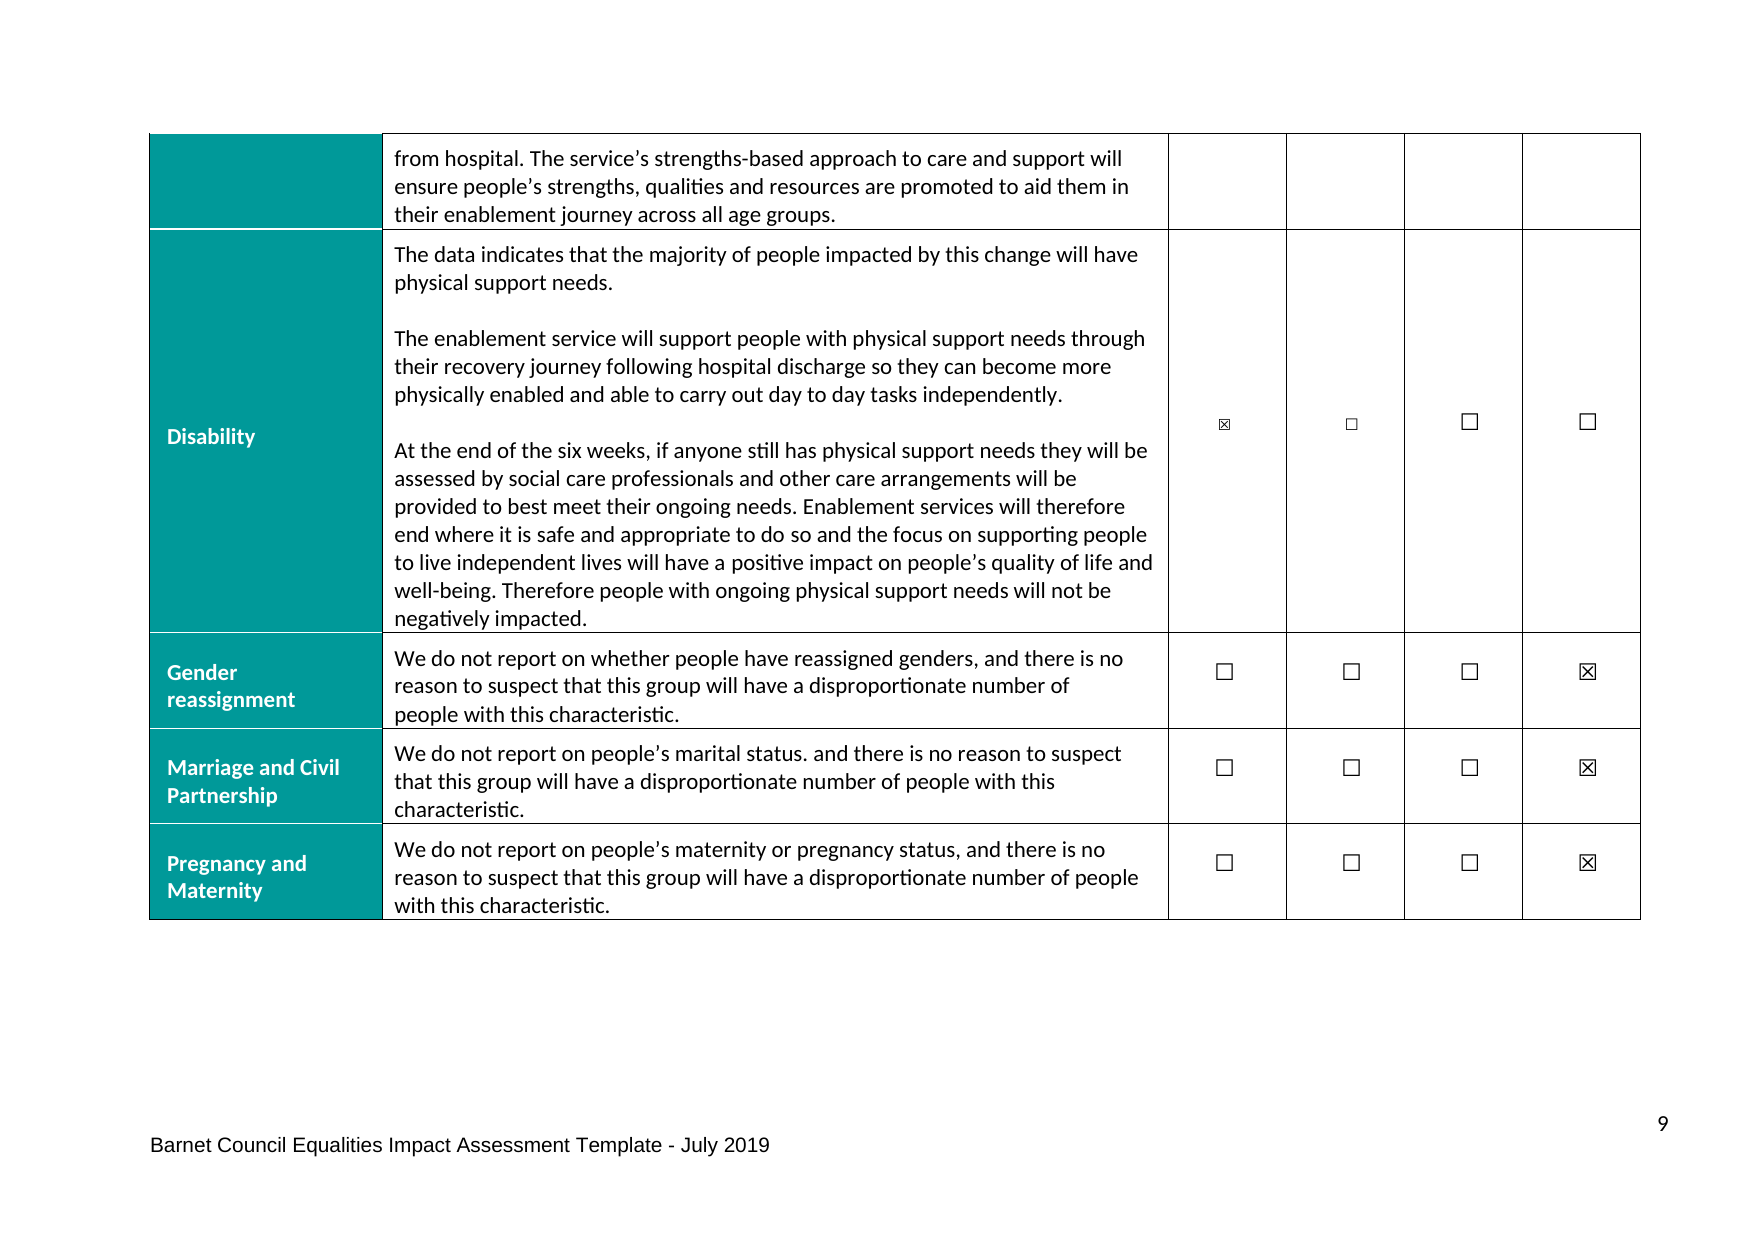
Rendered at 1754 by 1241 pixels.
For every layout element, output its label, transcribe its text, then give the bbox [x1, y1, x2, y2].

table_cell ☐ [1405, 633, 1522, 728]
table_cell ☐ [1169, 824, 1286, 919]
table_cell ☒ [1523, 729, 1640, 823]
table_cell ☐ [1169, 729, 1286, 823]
table_cell ☐ [1405, 230, 1522, 632]
table_cell ☐ [1405, 824, 1522, 919]
table_cell ☐ [1169, 633, 1286, 728]
table_cell ☐ [1523, 230, 1640, 632]
table_cell Pregnancy and Maternity [150, 824, 382, 919]
table_cell Marriage and Civil Partnership [150, 729, 382, 823]
table_cell We do not report on people’s marital status. and there is no reason to suspect that this group will have a disproportionate number of people with this characteristic. [383, 729, 1168, 823]
table_cell ☐ [1287, 633, 1404, 728]
table_cell ☐ [1405, 729, 1522, 823]
table_cell ☐ [1287, 729, 1404, 823]
table_cell The data indicates that the majority of people impacted by this change will have physical support needs. The enablement service will support people with physical support needs through their recovery journey following hospital discharge so they can become more physically enabled and able to carry out day to day tasks independently. At the end of the six weeks, if anyone still has physical support needs they will be assessed by social care professionals and other care arrangements will be provided to best meet their ongoing needs. Enablement services will therefore end where it is safe and appropriate to do so and the focus on supporting people to live independent lives will have a positive impact on people’s quality of life and well-being. Therefore people with ongoing physical support needs will not be negatively impacted. [383, 230, 1168, 632]
table_cell ☐ [1287, 824, 1404, 919]
table_cell from hospital. The service’s strengths-based approach to care and support will ensure people’s strengths, qualities and resources are promoted to aid them in their enablement journey across all age groups. [383, 134, 1168, 228]
table_cell ☒ [1523, 824, 1640, 919]
table_cell [1287, 134, 1404, 228]
table_cell Disability [150, 230, 382, 632]
table_cell Gender reassignment [150, 633, 382, 728]
table_cell [1405, 134, 1522, 228]
table_cell [150, 134, 382, 228]
table_cell ☒ [1169, 230, 1286, 632]
table_cell ☐ [1287, 230, 1404, 632]
table_cell [1169, 134, 1286, 228]
table_cell ☒ [1523, 633, 1640, 728]
table_cell We do not report on whether people have reassigned genders, and there is no reason to suspect that this group will have a disproportionate number of people with this characteristic. [383, 633, 1168, 728]
table_cell [1523, 134, 1640, 228]
table_cell We do not report on people’s maternity or pregnancy status, and there is no reason to suspect that this group will have a disproportionate number of people with this characteristic. [383, 824, 1168, 919]
